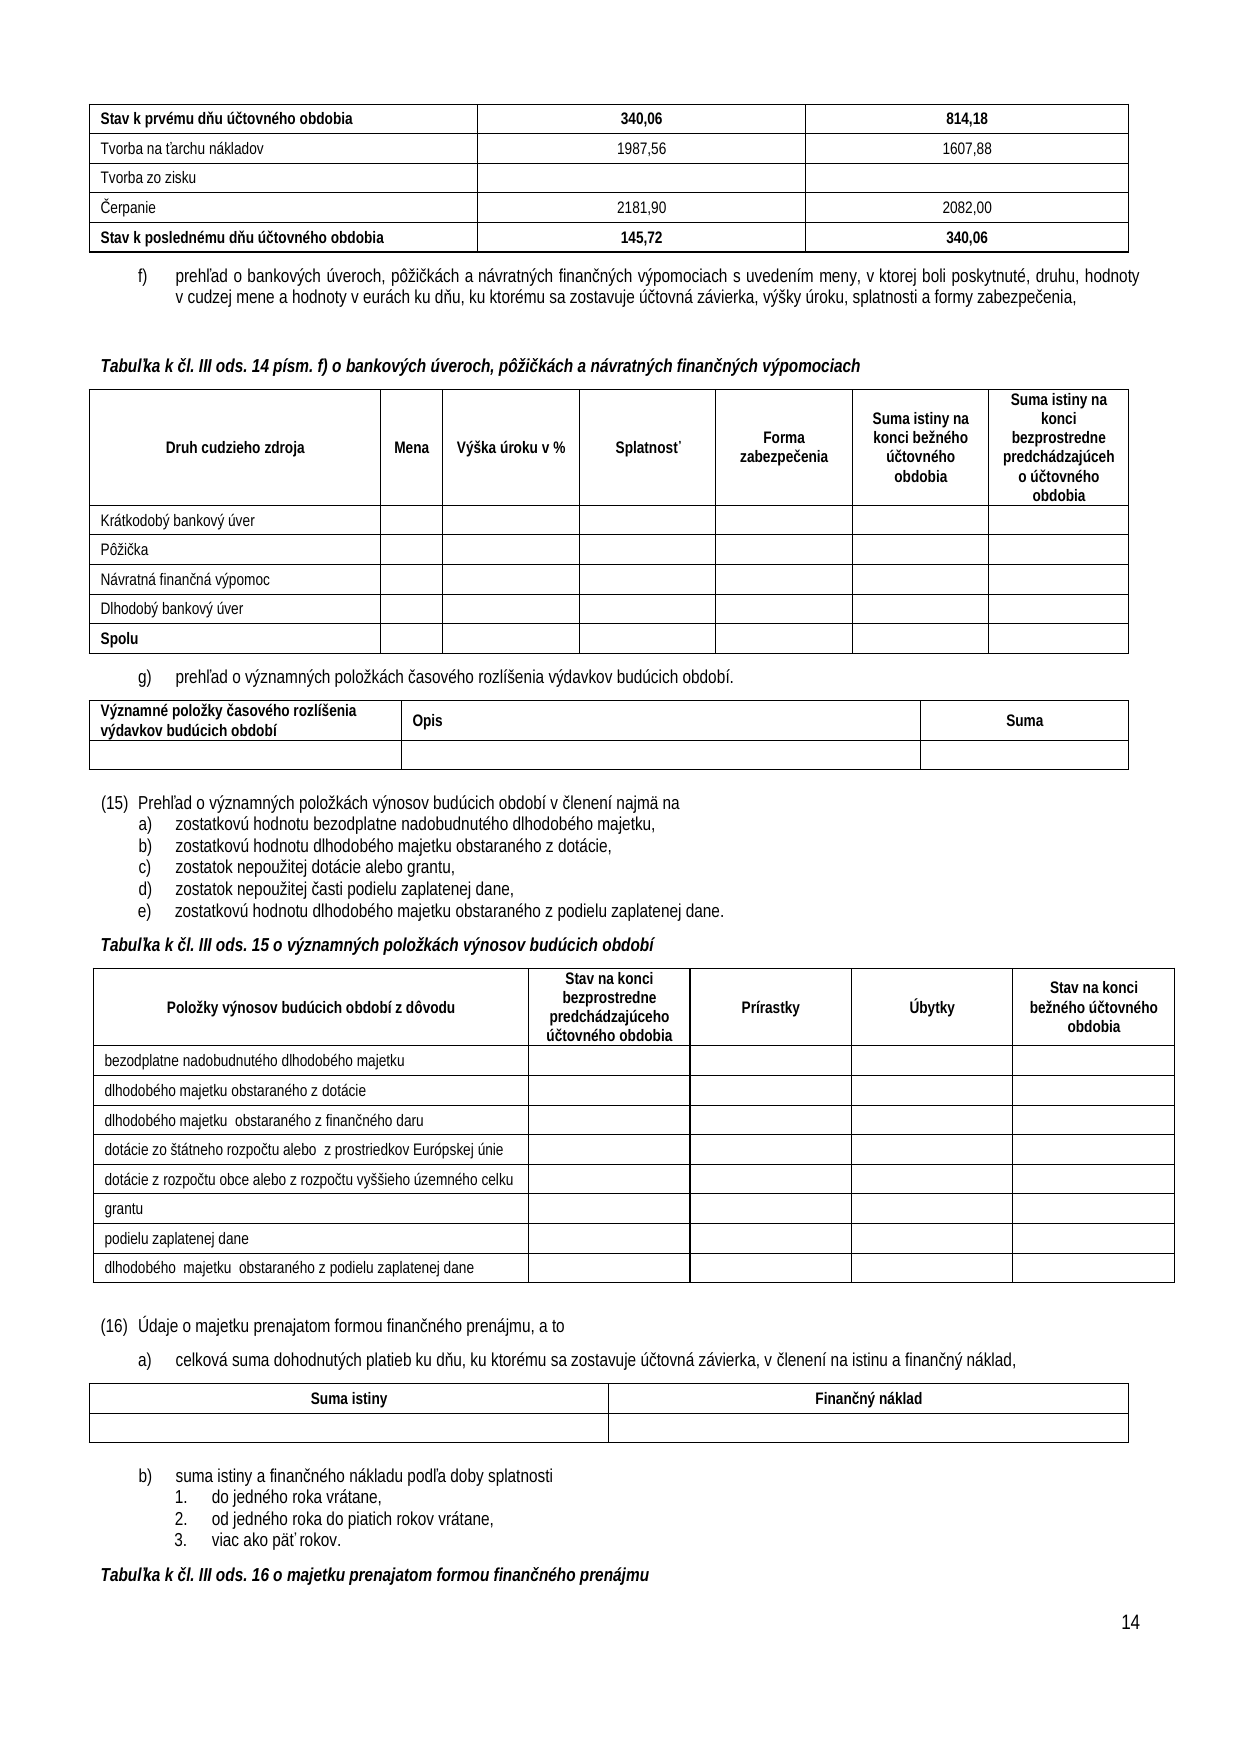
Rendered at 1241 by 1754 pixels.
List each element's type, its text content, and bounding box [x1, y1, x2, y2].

table_cell [529, 1076, 689, 1104]
table_cell [1013, 1076, 1174, 1104]
list suma istiny a finančného nákladu podľa doby splatnosti [138, 1465, 1140, 1486]
list prehľad o bankových úveroch, pôžičkách a návratných finančných výpomociach s uvedením meny, v ktorej boli poskytnuté, druhu, hodnoty v cudzej mene a hodnoty v eurách ku dňu, ku ktorému sa zostavuje účtovná závierka, výšky úroku, splatnosti a formy zabezpečenia, [138, 265, 1140, 308]
text Tabuľka k čl. III ods. 16 o majetku prenajatom formou finančného prenájmu [100, 1563, 1140, 1585]
table_cell [381, 565, 442, 593]
table_cell dlhodobého majetku obstaraného z dotácie [94, 1076, 528, 1104]
table_cell [691, 1076, 851, 1104]
table_cell [852, 1194, 1012, 1223]
table_cell [1013, 1224, 1174, 1252]
table_cell [853, 565, 988, 593]
table_header Mena [381, 390, 442, 505]
table_cell [580, 624, 715, 653]
table_cell Tvorba na ťarchu nákladov [90, 134, 477, 163]
table_header Prírastky [691, 969, 851, 1045]
table_header Výška úroku v % [443, 390, 579, 505]
table_header Stav na konci bezprostredne predchádzajúceho účtovného obdobia [529, 969, 689, 1045]
table_cell [691, 1135, 851, 1164]
table_cell [691, 1194, 851, 1223]
table_header Suma istiny na konci bezprostredne predchádzajúceho účtovného obdobia [989, 390, 1128, 505]
table_cell [716, 535, 852, 564]
table_header Položky výnosov budúcich období z dôvodu [94, 969, 528, 1045]
table_cell [402, 741, 920, 769]
table_cell 340,06 [478, 105, 805, 133]
table_cell dlhodobého majetku obstaraného z finančného daru [94, 1106, 528, 1134]
table_header Významné položky časového rozlíšenia výdavkov budúcich období [90, 701, 401, 739]
list zostatok nepoužitej časti podielu zaplatenej dane, [138, 878, 1140, 899]
table_cell [989, 535, 1128, 564]
table_cell Krátkodobý bankový úver [90, 506, 380, 534]
table_cell Čerpanie [90, 193, 477, 222]
list celková suma dohodnutých platieb ku dňu, ku ktorému sa zostavuje účtovná závierka, v členení na istinu a finančný náklad, [138, 1349, 1140, 1370]
table_cell [1013, 1135, 1174, 1164]
table_cell [529, 1106, 689, 1134]
table_cell 2181,90 [478, 193, 805, 222]
table_cell [716, 595, 852, 623]
table_header Úbytky [852, 969, 1012, 1045]
table_header Stav na konci bežného účtovného obdobia [1013, 969, 1174, 1045]
table_cell grantu [94, 1194, 528, 1223]
table_cell [1013, 1046, 1174, 1075]
table_cell [691, 1046, 851, 1075]
text Tabuľka k čl. III ods. 15 o významných položkách výnosov budúcich období [100, 934, 1140, 955]
table_cell [90, 741, 401, 769]
table_cell [529, 1135, 689, 1164]
table_cell Pôžička [90, 535, 380, 564]
table_cell dlhodobého majetku obstaraného z podielu zaplatenej dane [94, 1254, 528, 1282]
table_cell [716, 624, 852, 653]
table_cell [529, 1165, 689, 1193]
table_cell [381, 624, 442, 653]
table_cell [580, 506, 715, 534]
table_cell [529, 1046, 689, 1075]
table_cell 340,06 [806, 223, 1128, 251]
list Údaje o majetku prenajatom formou finančného prenájmu, a to [100, 1315, 1140, 1336]
table_cell [529, 1194, 689, 1223]
table_cell [1013, 1106, 1174, 1134]
table_cell Stav k prvému dňu účtovného obdobia [90, 105, 477, 133]
table_cell [443, 624, 579, 653]
table_cell Dlhodobý bankový úver [90, 595, 380, 623]
table_cell [1013, 1165, 1174, 1193]
table_cell [852, 1076, 1012, 1104]
list zostatkovú hodnotu bezodplatne nadobudnutého dlhodobého majetku, [138, 813, 1140, 835]
list prehľad o významných položkách časového rozlíšenia výdavkov budúcich období. [138, 666, 1140, 688]
table_cell [853, 595, 988, 623]
table_cell [691, 1254, 851, 1282]
list do jedného roka vrátane, [174, 1486, 1140, 1508]
table_header Suma [921, 701, 1128, 739]
table_cell [529, 1254, 689, 1282]
table_cell [853, 624, 988, 653]
table_cell dotácie z rozpočtu obce alebo z rozpočtu vyššieho územného celku [94, 1165, 528, 1193]
table_header Suma istiny na konci bežného účtovného obdobia [853, 390, 988, 505]
table_header Suma istiny [90, 1384, 608, 1412]
table_cell 145,72 [478, 223, 805, 251]
table_cell [716, 565, 852, 593]
table_cell podielu zaplatenej dane [94, 1224, 528, 1252]
table_cell bezodplatne nadobudnutého dlhodobého majetku [94, 1046, 528, 1075]
list od jedného roka do piatich rokov vrátane, [174, 1508, 1140, 1529]
table_cell [381, 506, 442, 534]
text Tabuľka k čl. III ods. 14 písm. f) o bankových úveroch, pôžičkách a návratných finančných výpomociach [100, 354, 1140, 376]
table_cell Spolu [90, 624, 380, 653]
table_cell Návratná finančná výpomoc [90, 565, 380, 593]
table_cell [478, 164, 805, 192]
table_cell [691, 1106, 851, 1134]
table_cell [921, 741, 1128, 769]
table_cell [853, 535, 988, 564]
table_header Finančný náklad [609, 1384, 1128, 1412]
list zostatkovú hodnotu dlhodobého majetku obstaraného z podielu zaplatenej dane. [138, 899, 1140, 921]
table_cell Stav k poslednému dňu účtovného obdobia [90, 223, 477, 251]
table_cell [852, 1106, 1012, 1134]
table_cell [853, 506, 988, 534]
table_cell [691, 1224, 851, 1252]
table_cell [691, 1165, 851, 1193]
table_cell [852, 1135, 1012, 1164]
table_cell [806, 164, 1128, 192]
table_cell [852, 1224, 1012, 1252]
table_cell [989, 565, 1128, 593]
list zostatok nepoužitej dotácie alebo grantu, [138, 856, 1140, 878]
table_header Splatnosť [580, 390, 715, 505]
table_cell [580, 535, 715, 564]
table_cell [609, 1414, 1128, 1442]
list Prehľad o významných položkách výnosov budúcich období v členení najmä na [101, 792, 1140, 813]
table_cell [1013, 1194, 1174, 1223]
table_cell [580, 565, 715, 593]
table_cell 1607,88 [806, 134, 1128, 163]
table_cell [443, 506, 579, 534]
table_cell [529, 1224, 689, 1252]
table_cell [716, 506, 852, 534]
table_cell [852, 1254, 1012, 1282]
table_cell 2082,00 [806, 193, 1128, 222]
table_cell [989, 595, 1128, 623]
table_cell [90, 1414, 608, 1442]
table_cell [580, 595, 715, 623]
table_header Druh cudzieho zdroja [90, 390, 380, 505]
table_cell [381, 535, 442, 564]
table_cell 814,18 [806, 105, 1128, 133]
table_cell dotácie zo štátneho rozpočtu alebo z prostriedkov Európskej únie [94, 1135, 528, 1164]
table_cell [381, 595, 442, 623]
table_header Opis [402, 701, 920, 739]
table_cell [1013, 1254, 1174, 1282]
table_header Forma zabezpečenia [716, 390, 852, 505]
table_cell [443, 535, 579, 564]
table_cell [989, 624, 1128, 653]
list zostatkovú hodnotu dlhodobého majetku obstaraného z dotácie, [138, 835, 1140, 856]
list viac ako päť rokov. [174, 1529, 1140, 1551]
table_cell 1987,56 [478, 134, 805, 163]
table_cell [852, 1165, 1012, 1193]
table_cell [852, 1046, 1012, 1075]
table_cell [443, 565, 579, 593]
table_cell Tvorba zo zisku [90, 164, 477, 192]
table_cell [989, 506, 1128, 534]
table_cell [443, 595, 579, 623]
